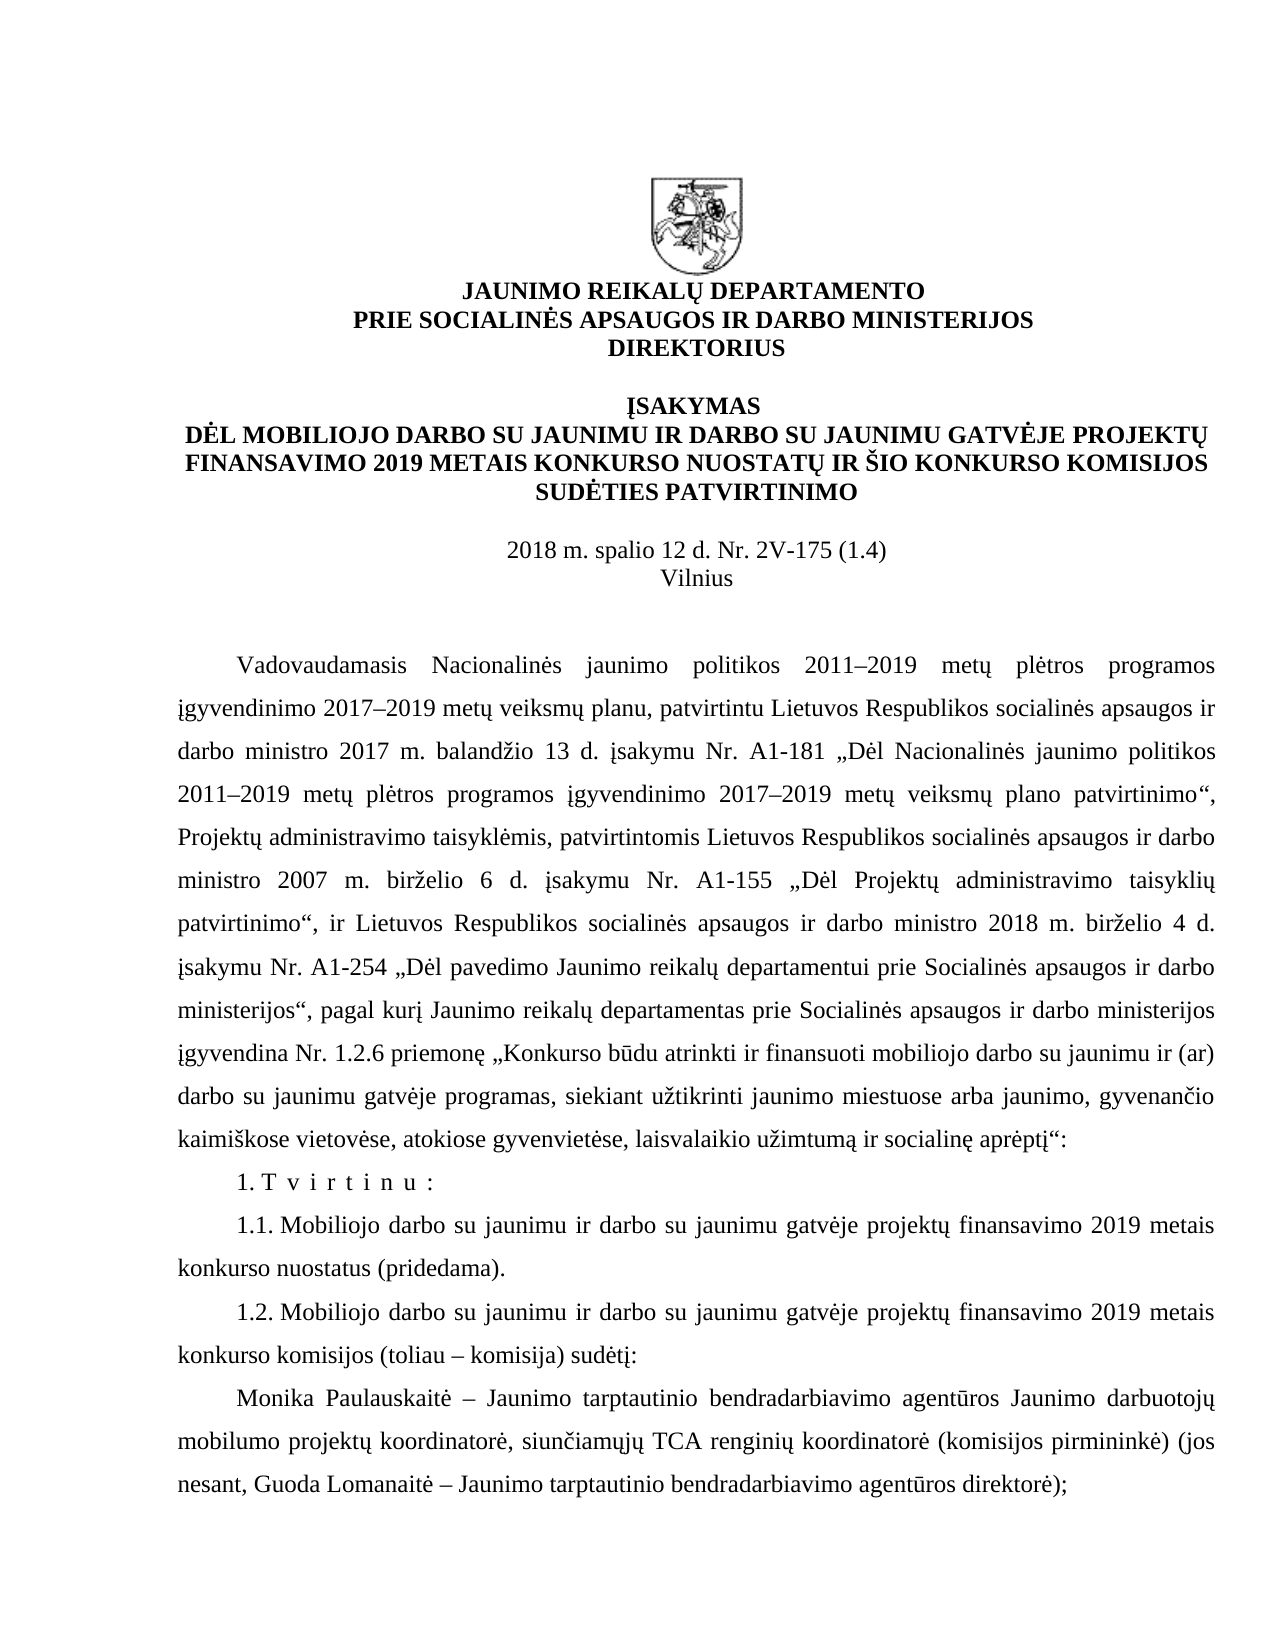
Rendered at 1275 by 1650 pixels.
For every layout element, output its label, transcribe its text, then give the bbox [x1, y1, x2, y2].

text 1.1. Mobiliojo darbo su jaunimu ir darbo su jaunimu gatvėje projektų finansavimo 2019 metais konkurso nuostatus (pridedama). [177, 1210, 1216, 1282]
text DĖL MOBILIOJO DARBO SU JAUNIMU IR DARBO SU JAUNIMU GATVĖJE PROJEKTŲ FINANSAVIMO 2019 METAIS KONKURSO NUOSTATŲ IR ŠIO KONKURSO KOMISIJOS SUDĖTIES PATVIRTINIMO [177, 420, 1216, 506]
text 1.2. Mobiliojo darbo su jaunimu ir darbo su jaunimu gatvėje projektų finansavimo 2019 metais konkurso komisijos (toliau – komisija) sudėtį: [177, 1297, 1216, 1368]
text Vadovaudamasis Nacionalinės jaunimo politikos 2011–2019 metų plėtros programos įgyvendinimo 2017–2019 metų veiksmų planu, patvirtintu Lietuvos Respublikos socialinės apsaugos ir darbo ministro 2017 m. balandžio 13 d. įsakymu Nr. A1-181 „Dėl Nacionalinės jaunimo politikos 2011–2019 metų plėtros programos įgyvendinimo 2017–2019 metų veiksmų plano patvirtinimo“, Projektų administravimo taisyklėmis, patvirtintomis Lietuvos Respublikos socialinės apsaugos ir darbo ministro 2007 m. birželio 6 d. įsakymu Nr. A1-155 „Dėl Projektų administravimo taisyklių patvirtinimo“, ir Lietuvos Respublikos socialinės apsaugos ir darbo ministro 2018 m. birželio 4 d. įsakymu Nr. A1-254 „Dėl pavedimo Jaunimo reikalų departamentui prie Socialinės apsaugos ir darbo ministerijos“, pagal kurį Jaunimo reikalų departamentas prie Socialinės apsaugos ir darbo ministerijos įgyvendina Nr. 1.2.6 priemonę „Konkurso būdu atrinkti ir finansuoti mobiliojo darbo su jaunimu ir (ar) darbo su jaunimu gatvėje programas, siekiant užtikrinti jaunimo miestuose arba jaunimo, gyvenančio kaimiškose vietovėse, atokiose gyvenvietėse, laisvalaikio užimtumą ir socialinę aprėptį“: [177, 650, 1216, 1153]
text Vilnius [177, 563, 1216, 592]
text 1. Tvirtinu: [177, 1167, 1216, 1196]
text ĮSAKYMAS [177, 391, 1216, 420]
text DIREKTORIUS [177, 333, 1216, 362]
text Monika Paulauskaitė – Jaunimo tarptautinio bendradarbiavimo agentūros Jaunimo darbuotojų mobilumo projektų koordinatorė, siunčiamųjų TCA renginių koordinatorė (komisijos pirmininkė) (jos nesant, Guoda Lomanaitė – Jaunimo tarptautinio bendradarbiavimo agentūros direktorė); [177, 1383, 1216, 1498]
text prie socialinės apsaugos ir darbo ministerijos [177, 305, 1216, 333]
text 2018 m. spalio 12 d. Nr. 2V-175 (1.4) [177, 535, 1216, 563]
text JAUNIMO REIKALŲ DEPARTAMENTO [177, 276, 1216, 305]
